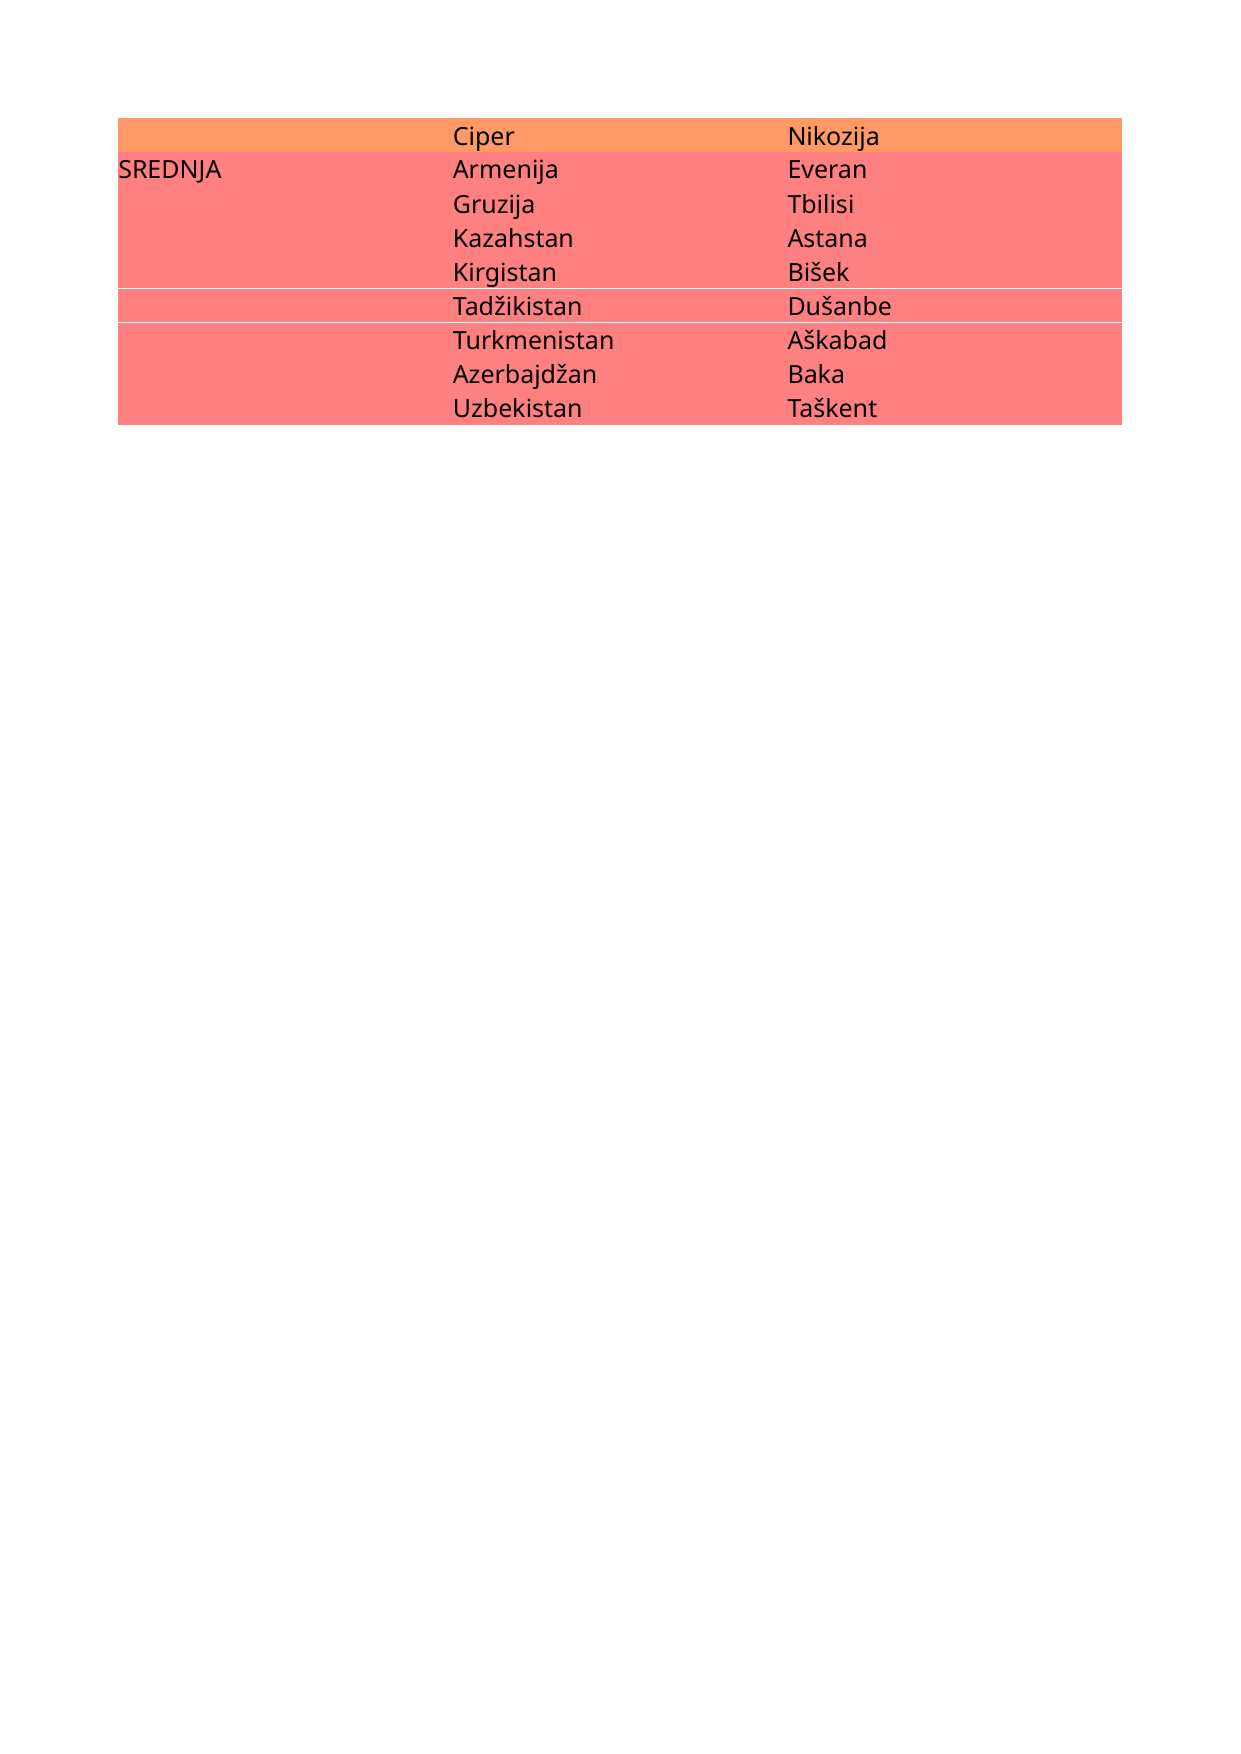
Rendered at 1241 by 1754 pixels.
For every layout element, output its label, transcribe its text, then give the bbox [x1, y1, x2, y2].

table_cell Azerbajdžan [453, 357, 787, 391]
table_cell [118, 186, 453, 220]
table_cell [118, 220, 453, 254]
table_cell [118, 118, 453, 152]
table_cell Dušanbe [787, 289, 1122, 322]
table_cell Bišek [787, 254, 1122, 288]
table_cell Nikozija [787, 118, 1122, 152]
table_cell Astana [787, 220, 1122, 254]
table_cell Ciper [453, 118, 787, 152]
table_cell [118, 254, 453, 288]
table_cell Uzbekistan [453, 391, 787, 425]
table_cell Baka [787, 357, 1122, 391]
table_cell Kirgistan [453, 254, 787, 288]
table_cell [118, 391, 453, 425]
table_cell Taškent [787, 391, 1122, 425]
table_cell Aškabad [787, 323, 1122, 357]
table_cell Tbilisi [787, 186, 1122, 220]
table_cell [118, 357, 453, 391]
table_cell Kazahstan [453, 220, 787, 254]
table_cell Gruzija [453, 186, 787, 220]
table_cell Turkmenistan [453, 323, 787, 357]
table_cell [118, 323, 453, 357]
table_cell SREDNJA [118, 152, 453, 186]
table_cell Tadžikistan [453, 289, 787, 322]
table_cell [118, 289, 453, 322]
table_cell Everan [787, 152, 1122, 186]
table_cell Armenija [453, 152, 787, 186]
